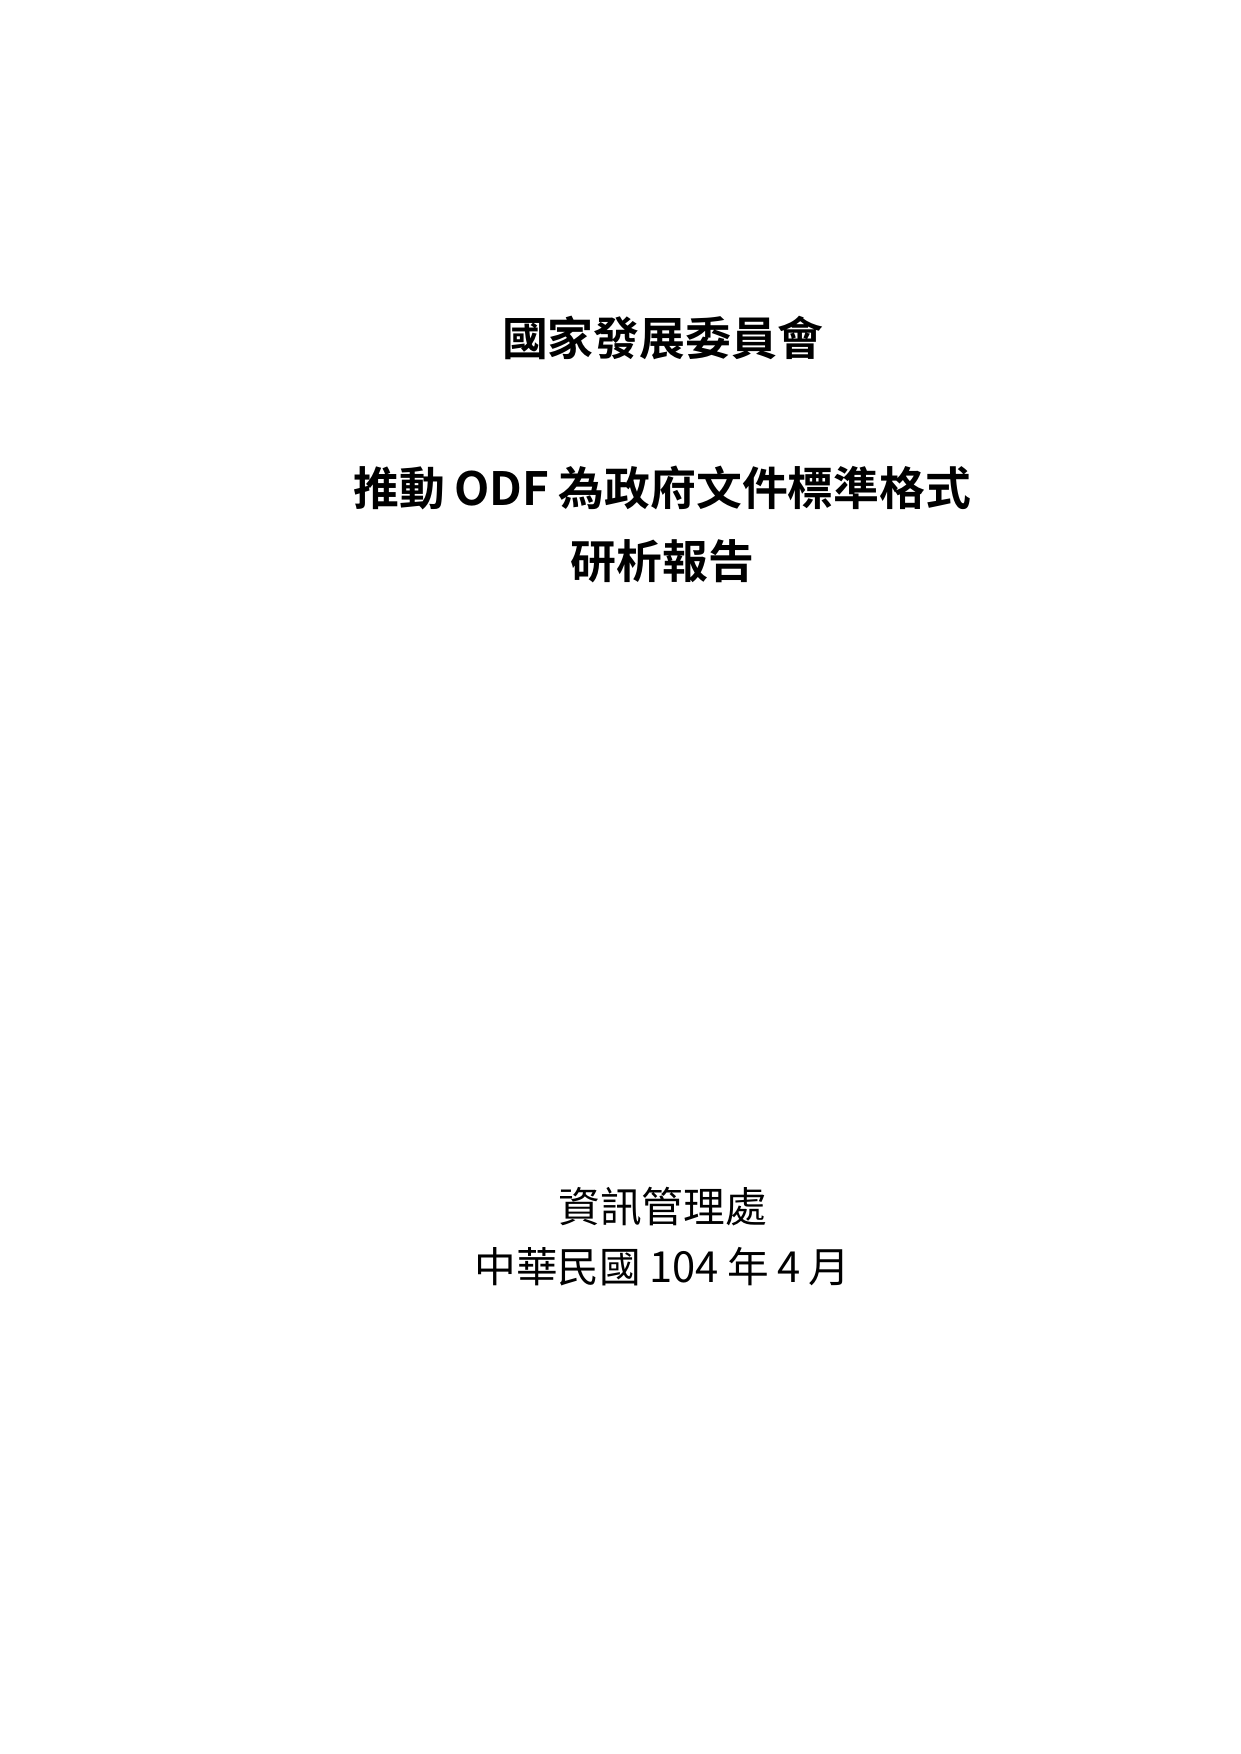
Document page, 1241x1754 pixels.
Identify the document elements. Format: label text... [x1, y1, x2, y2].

text 研析報告 [187, 528, 1137, 591]
text 推動ODF為政府文件標準格式 [187, 455, 1137, 518]
text 資訊管理處 [187, 1174, 1137, 1234]
text 國家發展委員會 [187, 305, 1137, 368]
text 中華民國104年4月 [187, 1234, 1137, 1294]
